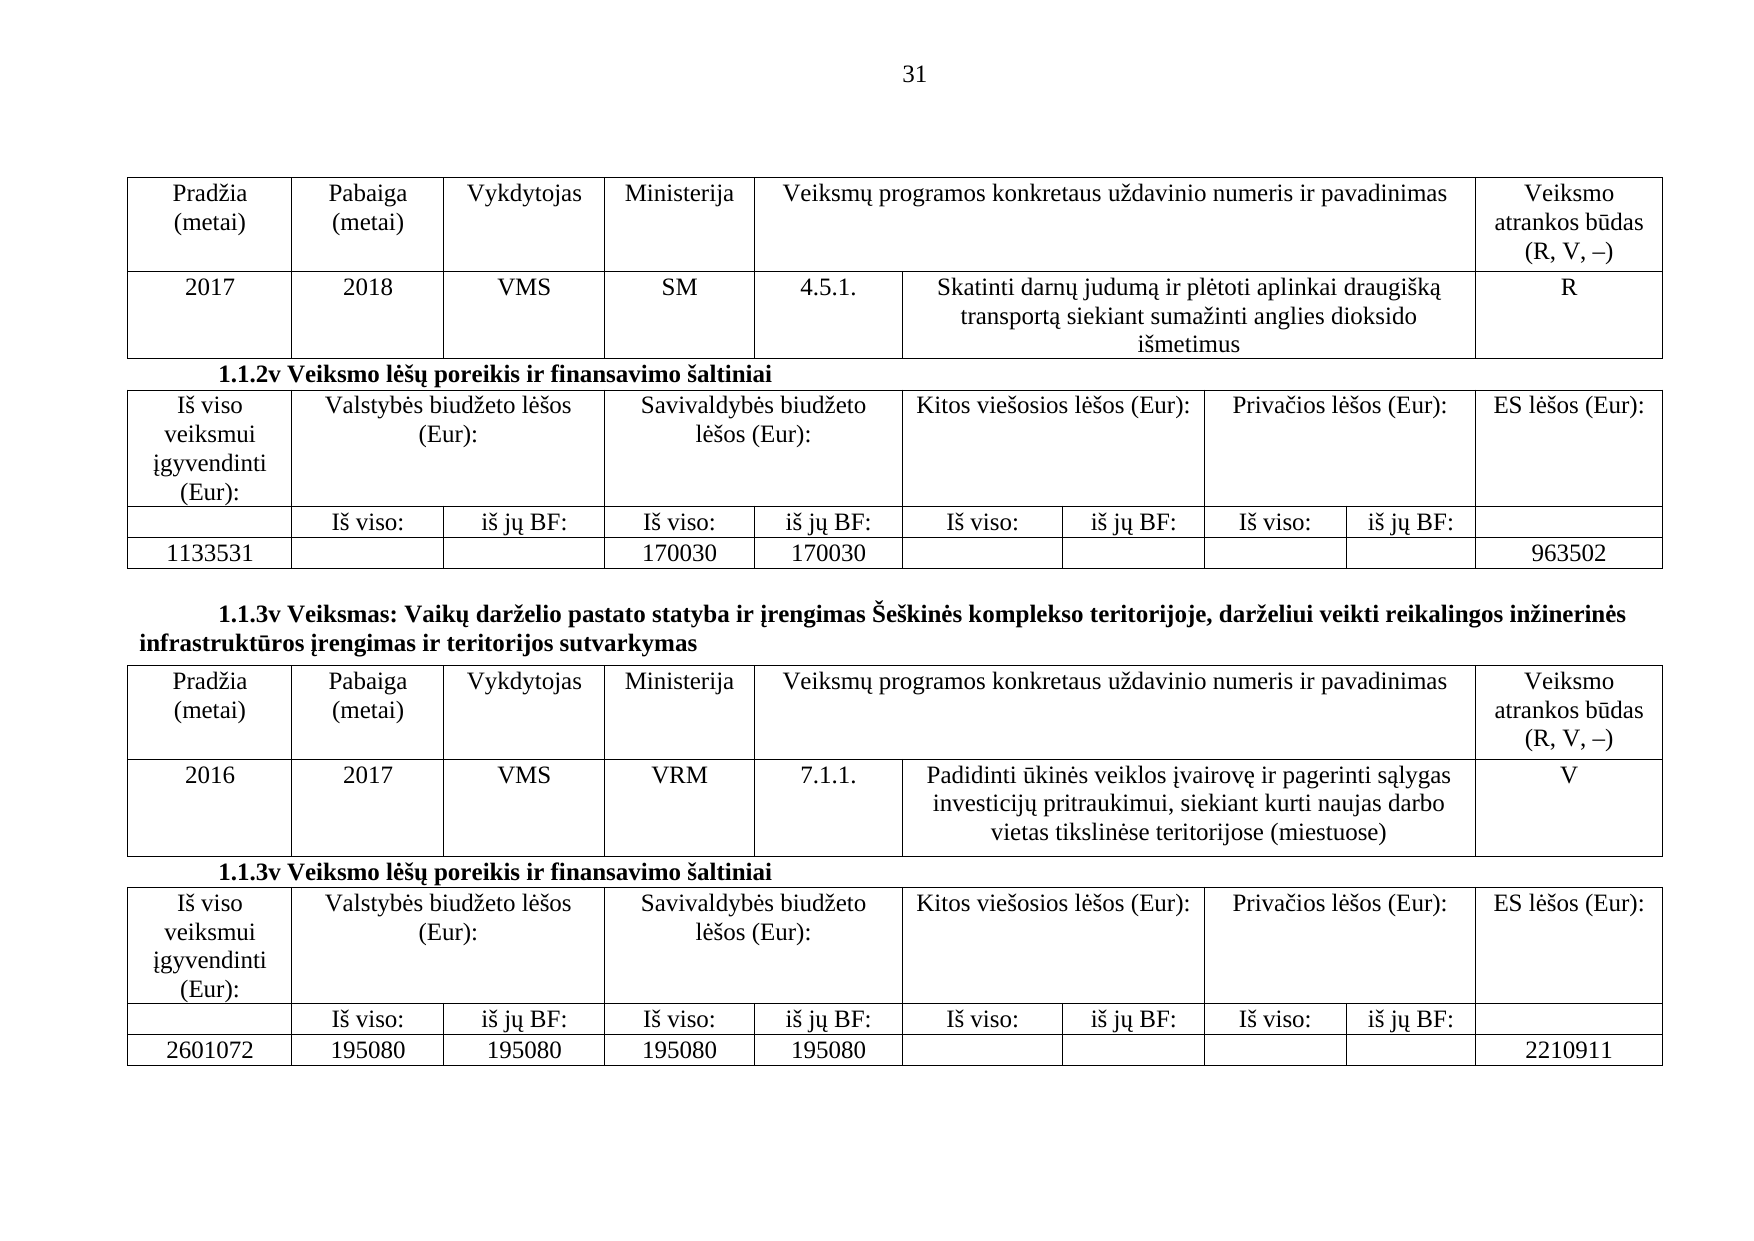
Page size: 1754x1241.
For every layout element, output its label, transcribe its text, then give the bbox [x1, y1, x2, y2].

table_cell Iš viso: [903, 507, 1062, 537]
table_cell Vykdytojas [444, 666, 604, 759]
table_cell ES lėšos (Eur): [1476, 391, 1662, 506]
table_cell [1204, 569, 1346, 599]
table_cell Pabaiga (metai) [292, 178, 443, 271]
table_cell [902, 1066, 1063, 1097]
table_cell Iš viso: [292, 1004, 443, 1034]
table_cell Privačios lėšos (Eur): [1205, 391, 1475, 506]
table_cell Veiksmų programos konkretaus uždavinio numeris ir pavadinimas [755, 178, 1475, 271]
table_cell 195080 [444, 1035, 604, 1065]
table_cell [1347, 1035, 1475, 1065]
table_cell 1.1.3v Veiksmas: Vaikų darželio pastato statyba ir įrengimas Šeškinės komplekso teritorijoje, darželiui veikti reikalingos inžinerinės infrastruktūros įrengimas ir teritorijos sutvarkymas [128, 599, 1663, 665]
table_cell [128, 569, 292, 599]
table_cell [1346, 569, 1475, 599]
table_cell 170030 [605, 538, 754, 568]
table_cell Pradžia (metai) [128, 178, 291, 271]
table_cell VRM [605, 760, 754, 856]
table_cell Iš viso: [605, 507, 754, 537]
table_cell [1205, 538, 1346, 568]
table_cell Iš viso: [605, 1004, 754, 1034]
table_cell 195080 [605, 1035, 754, 1065]
table_cell Veiksmo atrankos būdas (R, V, –) [1476, 666, 1662, 759]
table_cell [1346, 1066, 1475, 1097]
table_cell [1063, 1035, 1204, 1065]
table_cell [1205, 1035, 1346, 1065]
table_cell [1063, 569, 1204, 599]
table_cell 2210911 [1476, 1035, 1662, 1065]
table_cell Skatinti darnų judumą ir plėtoti aplinkai draugišką transportą siekiant sumažinti anglies dioksido išmetimus [903, 272, 1475, 358]
table_cell iš jų BF: [444, 507, 604, 537]
table_cell [1475, 569, 1663, 599]
table_cell Kitos viešosios lėšos (Eur): [903, 888, 1204, 1003]
table_cell SM [605, 272, 754, 358]
table_cell [128, 1004, 291, 1034]
table_cell 2016 [128, 760, 291, 856]
table_cell [902, 569, 1063, 599]
table_cell 195080 [755, 1035, 902, 1065]
table_cell [128, 1066, 292, 1097]
table_cell Pradžia (metai) [128, 666, 291, 759]
table_cell 7.1.1. [755, 760, 902, 856]
table_cell [292, 1066, 444, 1097]
table_cell VMS [444, 760, 604, 856]
table_cell iš jų BF: [755, 507, 902, 537]
table_cell [128, 507, 291, 537]
table_cell R [1476, 272, 1662, 358]
table_cell Iš viso: [1205, 507, 1346, 537]
table_cell VMS [444, 272, 604, 358]
table_cell [292, 569, 444, 599]
table_cell [604, 569, 754, 599]
table_cell [903, 538, 1062, 568]
table_cell [1204, 1066, 1346, 1097]
table_cell [604, 1066, 754, 1097]
table_cell iš jų BF: [1347, 1004, 1475, 1034]
table_cell 2017 [128, 272, 291, 358]
table_cell [1476, 507, 1662, 537]
table_cell Iš viso: [1205, 1004, 1346, 1034]
table_cell Padidinti ūkinės veiklos įvairovę ir pagerinti sąlygas investicijų pritraukimui, siekiant kurti naujas darbo vietas tikslinėse teritorijose (miestuose) [903, 760, 1475, 856]
table_cell iš jų BF: [444, 1004, 604, 1034]
table_cell Iš viso: [292, 507, 443, 537]
table_cell 2601072 [128, 1035, 291, 1065]
table_cell Ministerija [605, 178, 754, 271]
table_cell Valstybės biudžeto lėšos (Eur): [292, 888, 604, 1003]
table_cell iš jų BF: [1063, 1004, 1204, 1034]
table_cell iš jų BF: [1063, 507, 1204, 537]
table_cell Vykdytojas [444, 178, 604, 271]
table_cell [1476, 1004, 1662, 1034]
table_cell 1.1.2v Veiksmo lėšų poreikis ir finansavimo šaltiniai [128, 359, 1663, 389]
table_cell Iš viso veiksmui įgyvendinti (Eur): [128, 888, 291, 1003]
table_cell 963502 [1476, 538, 1662, 568]
table_cell 1133531 [128, 538, 291, 568]
table_cell [1475, 1066, 1663, 1097]
table_cell Savivaldybės biudžeto lėšos (Eur): [605, 391, 902, 506]
table_cell Kitos viešosios lėšos (Eur): [903, 391, 1204, 506]
table_cell 195080 [292, 1035, 443, 1065]
table_cell [444, 538, 604, 568]
table_cell [1063, 538, 1204, 568]
table_cell Iš viso: [903, 1004, 1062, 1034]
table_cell [754, 569, 902, 599]
table_cell Iš viso veiksmui įgyvendinti (Eur): [128, 391, 291, 506]
table_cell 4.5.1. [755, 272, 902, 358]
table_cell Ministerija [605, 666, 754, 759]
table_cell Privačios lėšos (Eur): [1205, 888, 1475, 1003]
table_cell [1063, 1066, 1204, 1097]
table_cell [903, 1035, 1062, 1065]
table_cell Pabaiga (metai) [292, 666, 443, 759]
table_cell Valstybės biudžeto lėšos (Eur): [292, 391, 604, 506]
table_cell Veiksmų programos konkretaus uždavinio numeris ir pavadinimas [755, 666, 1475, 759]
table_cell Savivaldybės biudžeto lėšos (Eur): [605, 888, 902, 1003]
table_cell iš jų BF: [1347, 507, 1475, 537]
table_cell [444, 1066, 604, 1097]
table_cell ES lėšos (Eur): [1476, 888, 1662, 1003]
table_cell iš jų BF: [755, 1004, 902, 1034]
table_cell [1347, 538, 1475, 568]
table_cell 2017 [292, 760, 443, 856]
table_cell 2018 [292, 272, 443, 358]
table_cell [444, 569, 604, 599]
table_cell Veiksmo atrankos būdas (R, V, –) [1476, 178, 1662, 271]
table_cell [292, 538, 443, 568]
table_cell [754, 1066, 902, 1097]
table_cell 1.1.3v Veiksmo lėšų poreikis ir finansavimo šaltiniai [128, 857, 1663, 887]
table_cell V [1476, 760, 1662, 856]
table_cell 170030 [755, 538, 902, 568]
